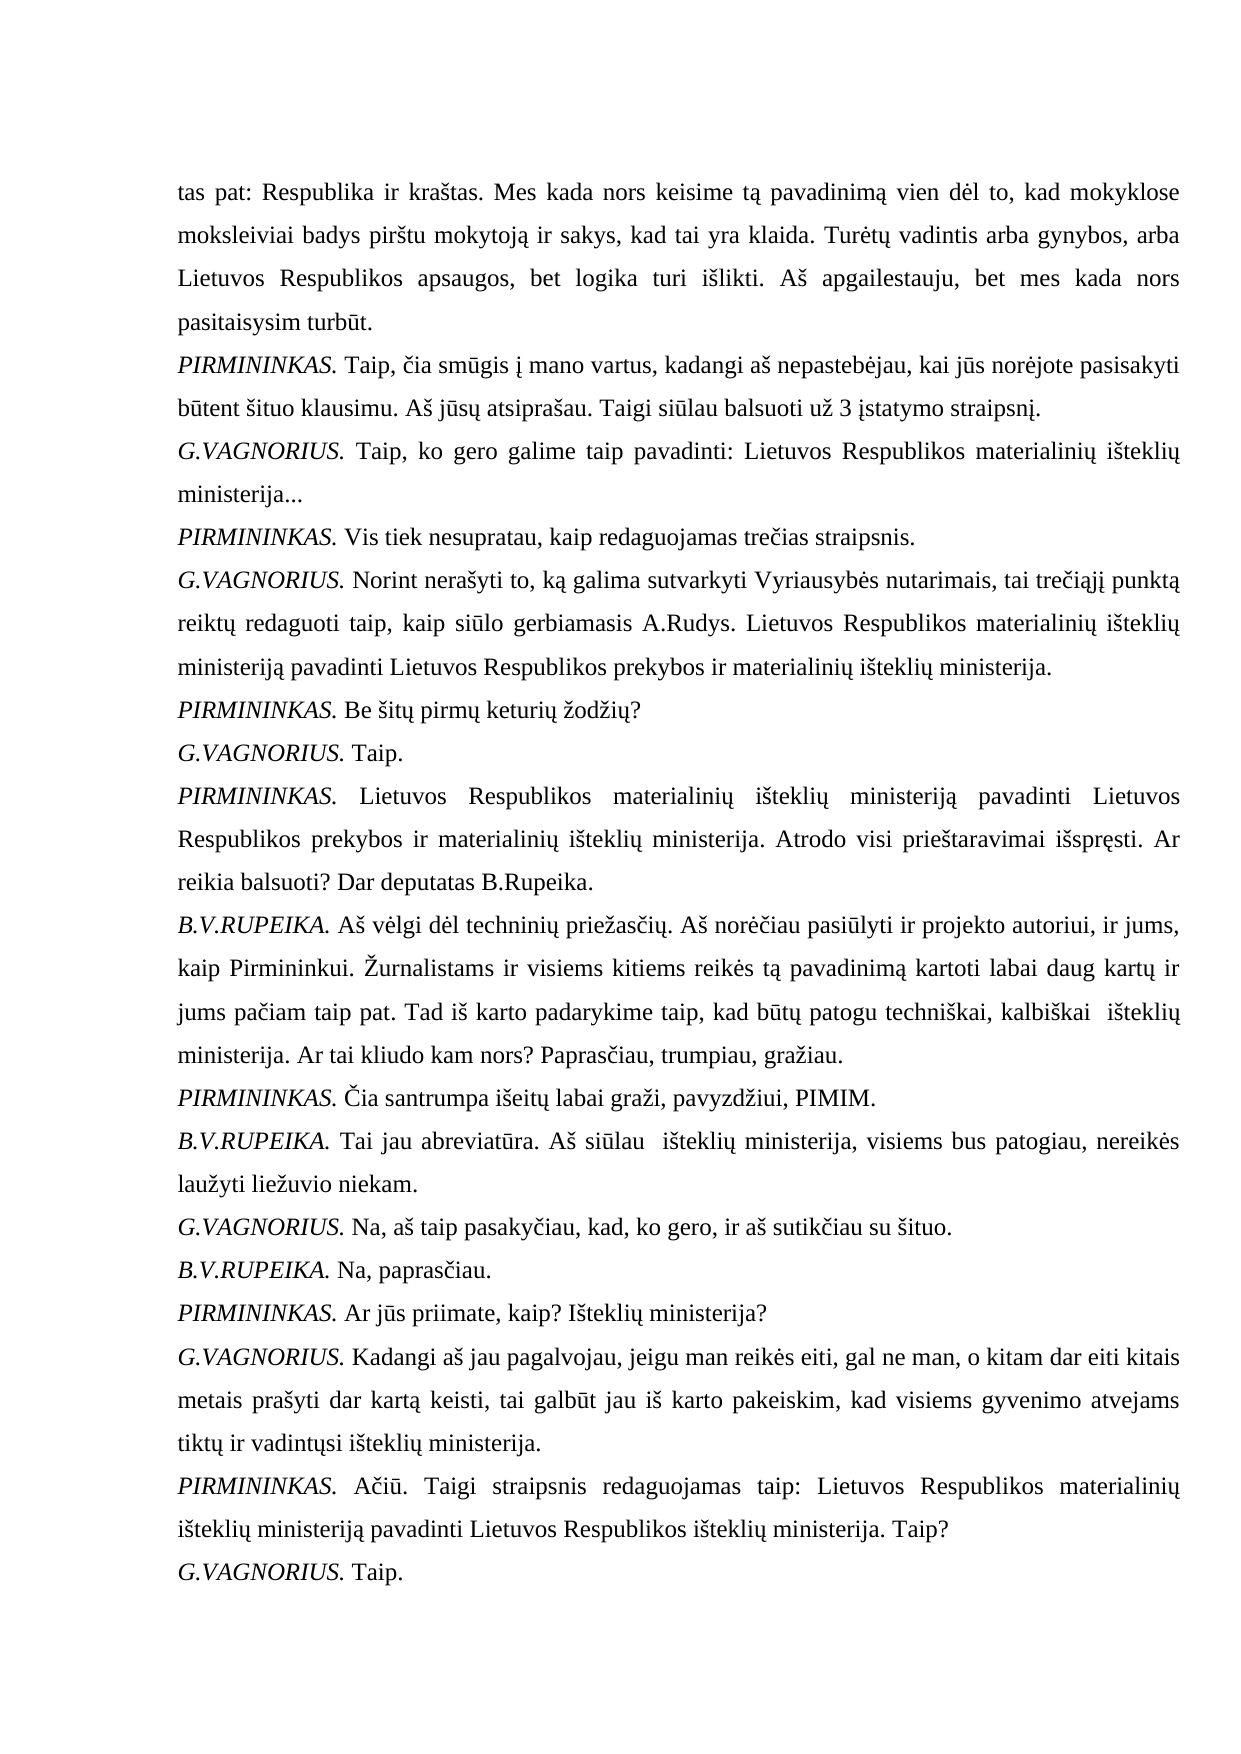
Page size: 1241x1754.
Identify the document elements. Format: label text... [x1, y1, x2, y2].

text G.VAGNORIUS. Taip. [177, 1557, 1181, 1586]
text G.VAGNORIUS. Taip. [177, 738, 1181, 767]
text G.VAGNORIUS. Kadangi aš jau pagalvojau, jeigu man reikės eiti, gal ne man, o kitam dar eiti kitais metais prašyti dar kartą keisti, tai galbūt jau iš karto pakeiskim, kad visiems gyvenimo atvejams tiktų ir vadintųsi išteklių ministerija. [177, 1342, 1181, 1457]
text tas pat: Respublika ir kraštas. Mes kada nors keisime tą pavadinimą vien dėl to, kad mokyklose moksleiviai badys pirštu mokytoją ir sakys, kad tai yra klaida. Turėtų vadintis arba gynybos, arba Lietuvos Respublikos apsaugos, bet logika turi išlikti. Aš apgailestauju, bet mes kada nors pasitaisysim turbūt. [177, 177, 1181, 335]
text PIRMININKAS. Vis tiek nesupratau, kaip redaguojamas trečias straipsnis. [177, 522, 1181, 551]
text G.VAGNORIUS. Taip, ko gero galime taip pavadinti: Lietuvos Respublikos materialinių išteklių ministerija... [177, 436, 1181, 508]
text PIRMININKAS. Be šitų pirmų keturių žodžių? [177, 695, 1181, 723]
text B.V.RUPEIKA. Na, paprasčiau. [177, 1255, 1181, 1284]
text B.V.RUPEIKA. Tai jau abreviatūra. Aš siūlau išteklių ministerija, visiems bus patogiau, nereikės laužyti liežuvio niekam. [177, 1126, 1181, 1198]
text PIRMININKAS. Ačiū. Taigi straipsnis redaguojamas taip: Lietuvos Respublikos materialinių išteklių ministeriją pavadinti Lietuvos Respublikos išteklių ministerija. Taip? [177, 1471, 1181, 1543]
text PIRMININKAS. Čia santrumpa išeitų labai graži, pavyzdžiui, PIMIM. [177, 1083, 1181, 1112]
text PIRMININKAS. Lietuvos Respublikos materialinių išteklių ministeriją pavadinti Lietuvos Respublikos prekybos ir materialinių išteklių ministerija. Atrodo visi prieštaravimai išspręsti. Ar reikia balsuoti? Dar deputatas B.Rupeika. [177, 781, 1181, 896]
text B.V.RUPEIKA. Aš vėlgi dėl techninių priežasčių. Aš norėčiau pasiūlyti ir projekto autoriui, ir jums, kaip Pirmininkui. Žurnalistams ir visiems kitiems reikės tą pavadinimą kartoti labai daug kartų ir jums pačiam taip pat. Tad iš karto padarykime taip, kad būtų patogu techniškai, kalbiškai išteklių ministerija. Ar tai kliudo kam nors? Paprasčiau, trumpiau, gražiau. [177, 910, 1181, 1068]
text PIRMININKAS. Taip, čia smūgis į mano vartus, kadangi aš nepastebėjau, kai jūs norėjote pasisakyti būtent šituo klausimu. Aš jūsų atsiprašau. Taigi siūlau balsuoti už 3 įstatymo straipsnį. [177, 350, 1181, 422]
text G.VAGNORIUS. Norint nerašyti to, ką galima sutvarkyti Vyriausybės nutarimais, tai trečiąjį punktą reiktų redaguoti taip, kaip siūlo gerbiamasis A.Rudys. Lietuvos Respublikos materialinių išteklių ministeriją pavadinti Lietuvos Respublikos prekybos ir materialinių išteklių ministerija. [177, 565, 1181, 680]
text PIRMININKAS. Ar jūs priimate, kaip? Išteklių ministerija? [177, 1298, 1181, 1327]
text G.VAGNORIUS. Na, aš taip pasakyčiau, kad, ko gero, ir aš sutikčiau su šituo. [177, 1212, 1181, 1241]
